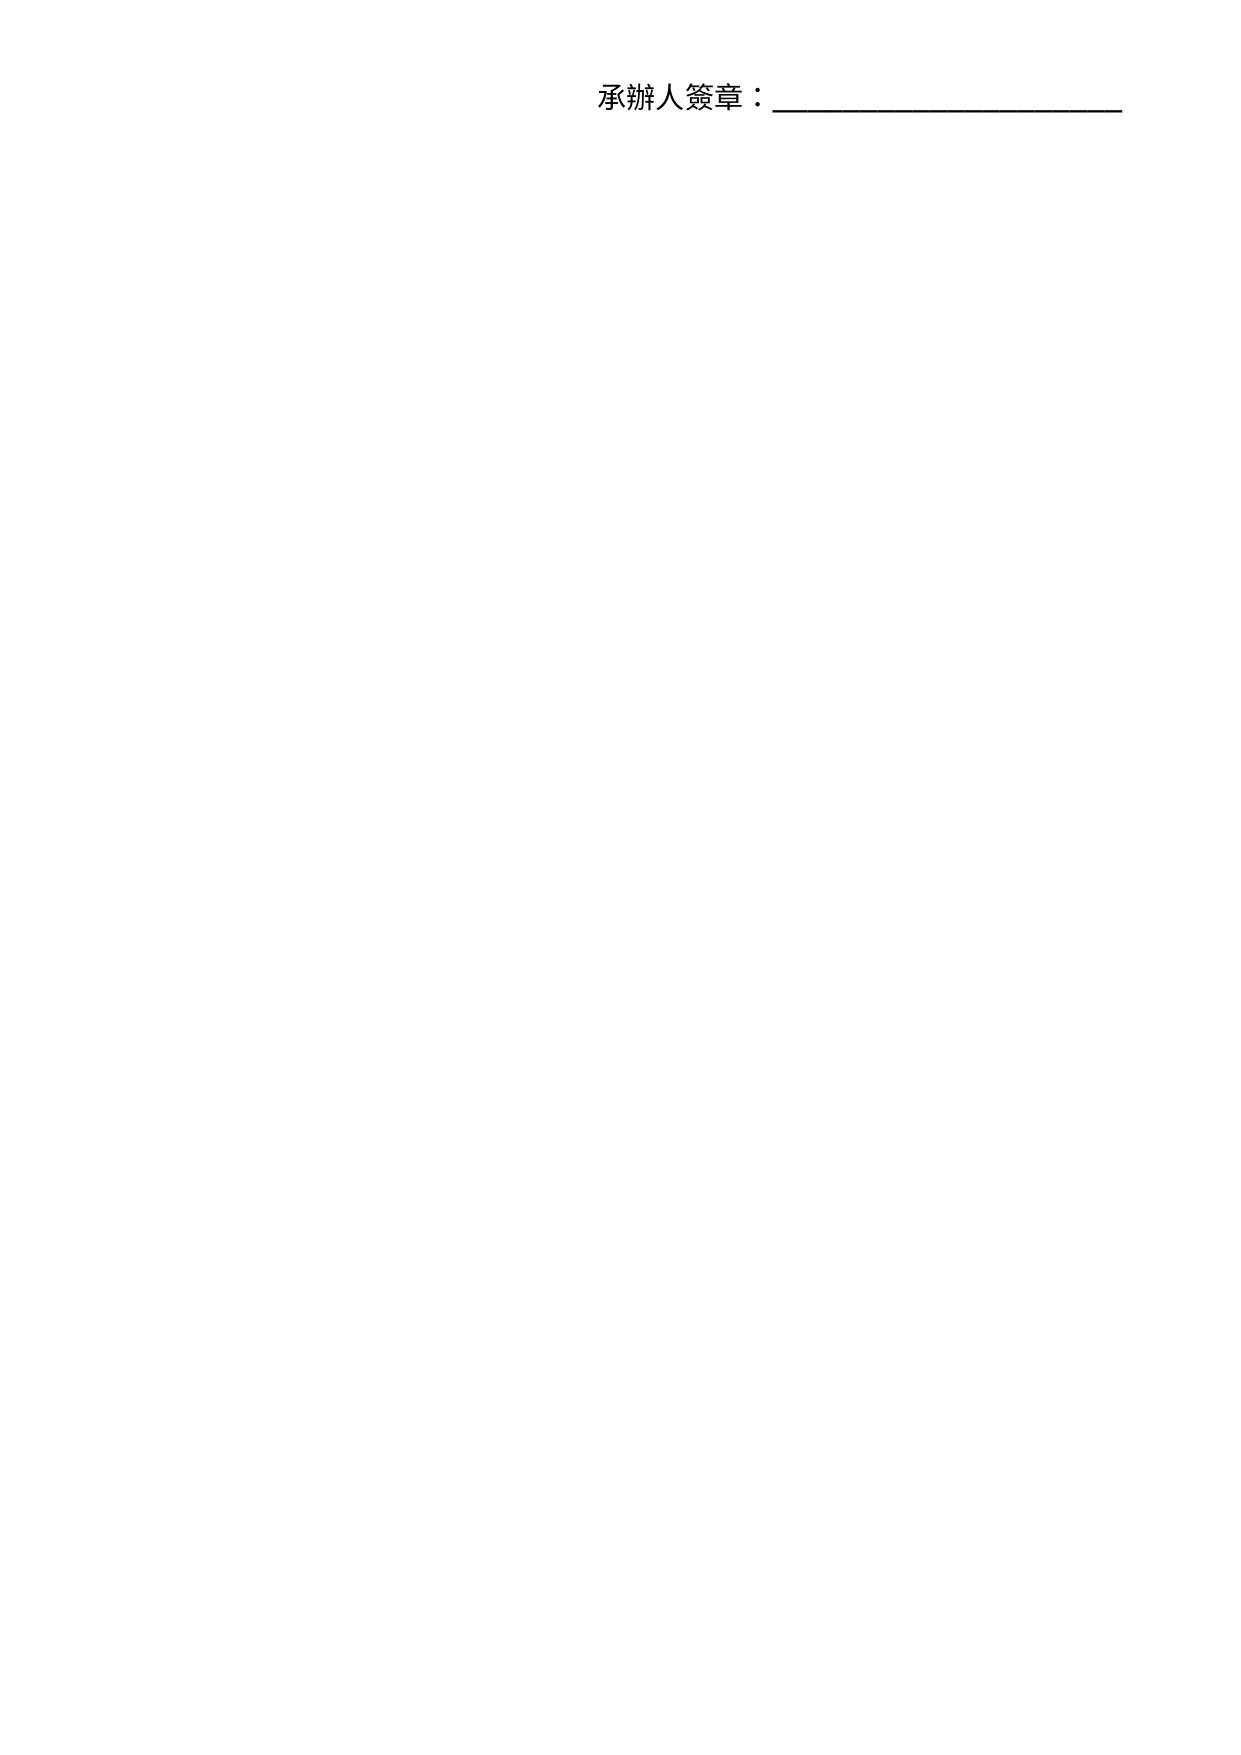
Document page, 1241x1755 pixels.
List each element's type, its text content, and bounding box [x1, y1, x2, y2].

text 承辦人簽章：____________________ [118, 75, 1122, 117]
